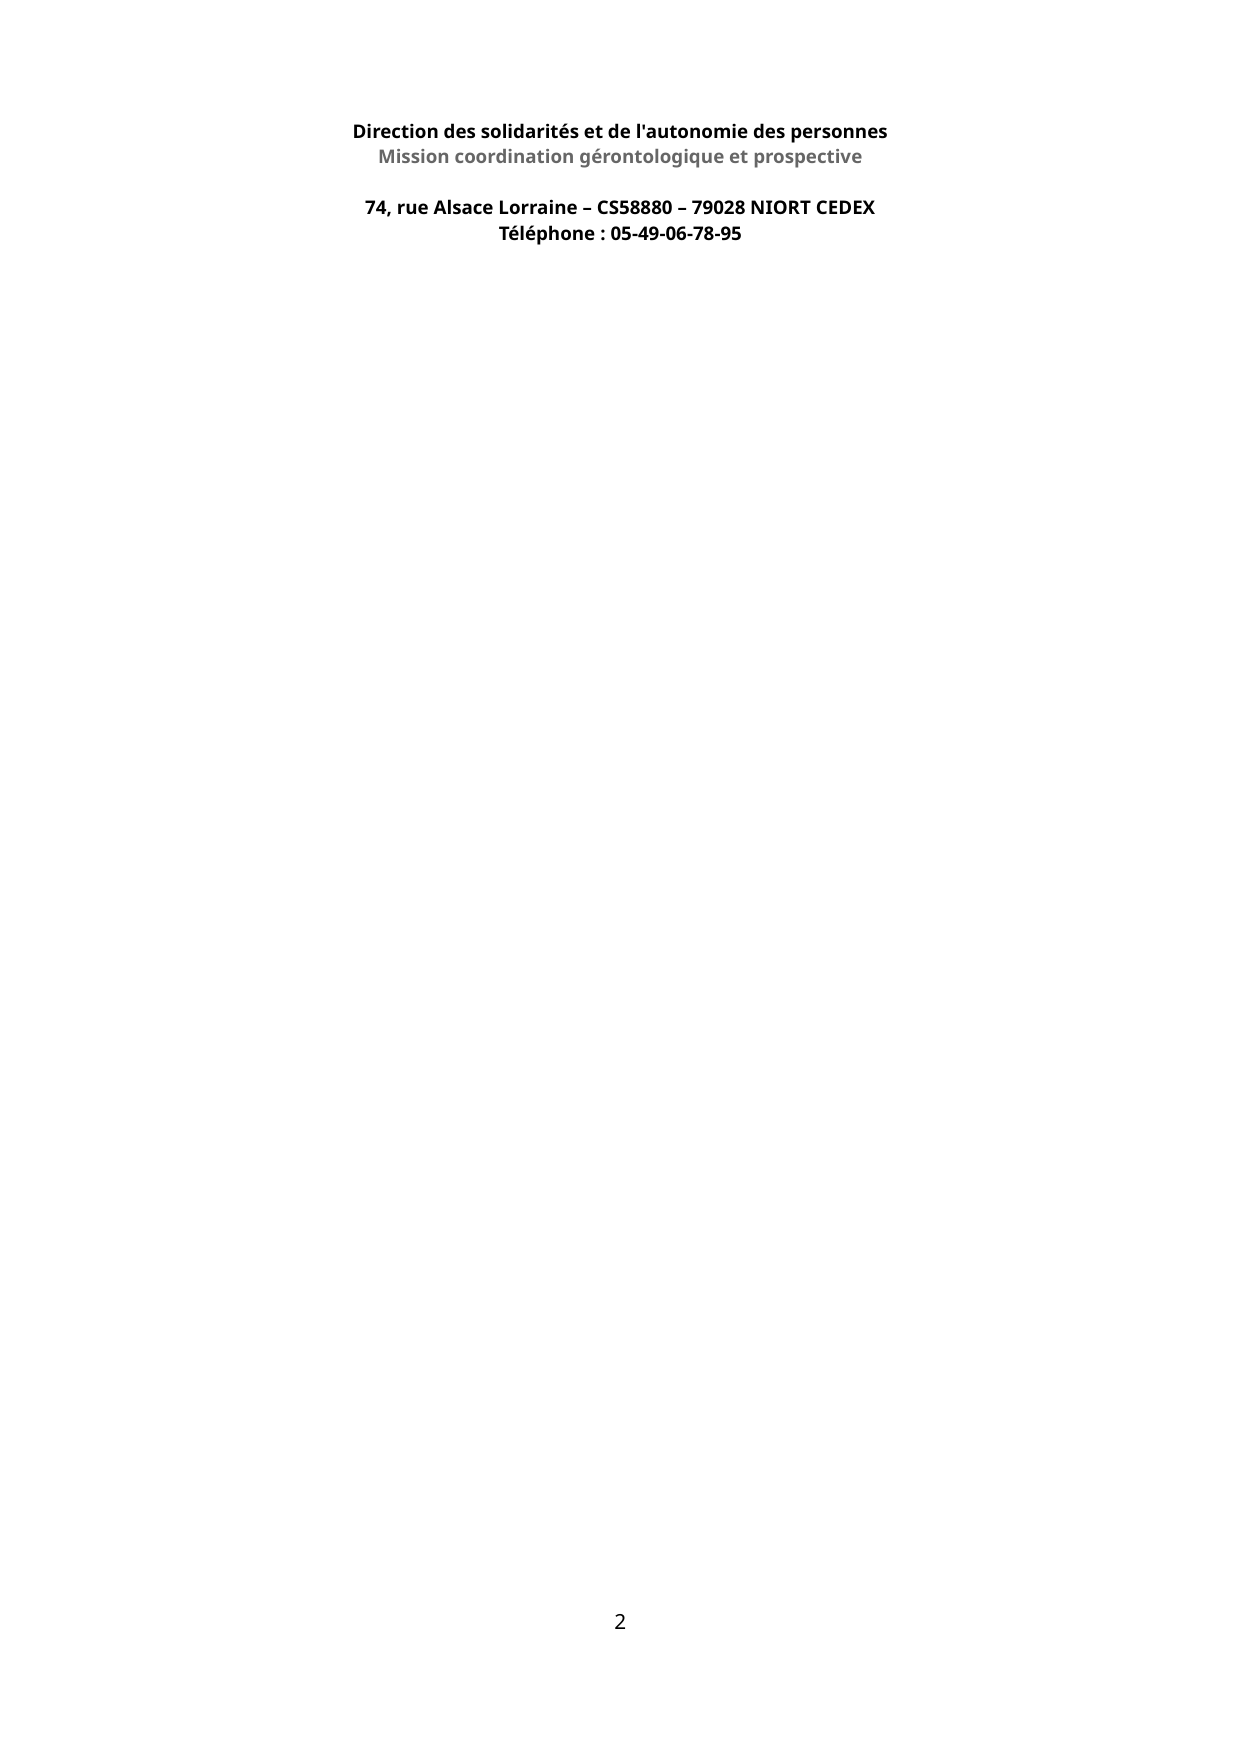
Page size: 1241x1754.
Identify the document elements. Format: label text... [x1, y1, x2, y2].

text Mission coordination gérontologique et prospective [118, 144, 1122, 169]
text Téléphone : 05-49-06-78-95 [118, 220, 1122, 246]
text 74, rue Alsace Lorraine – CS58880 – 79028 NIORT CEDEX [118, 195, 1122, 220]
text Direction des solidarités et de l'autonomie des personnes [118, 118, 1122, 144]
